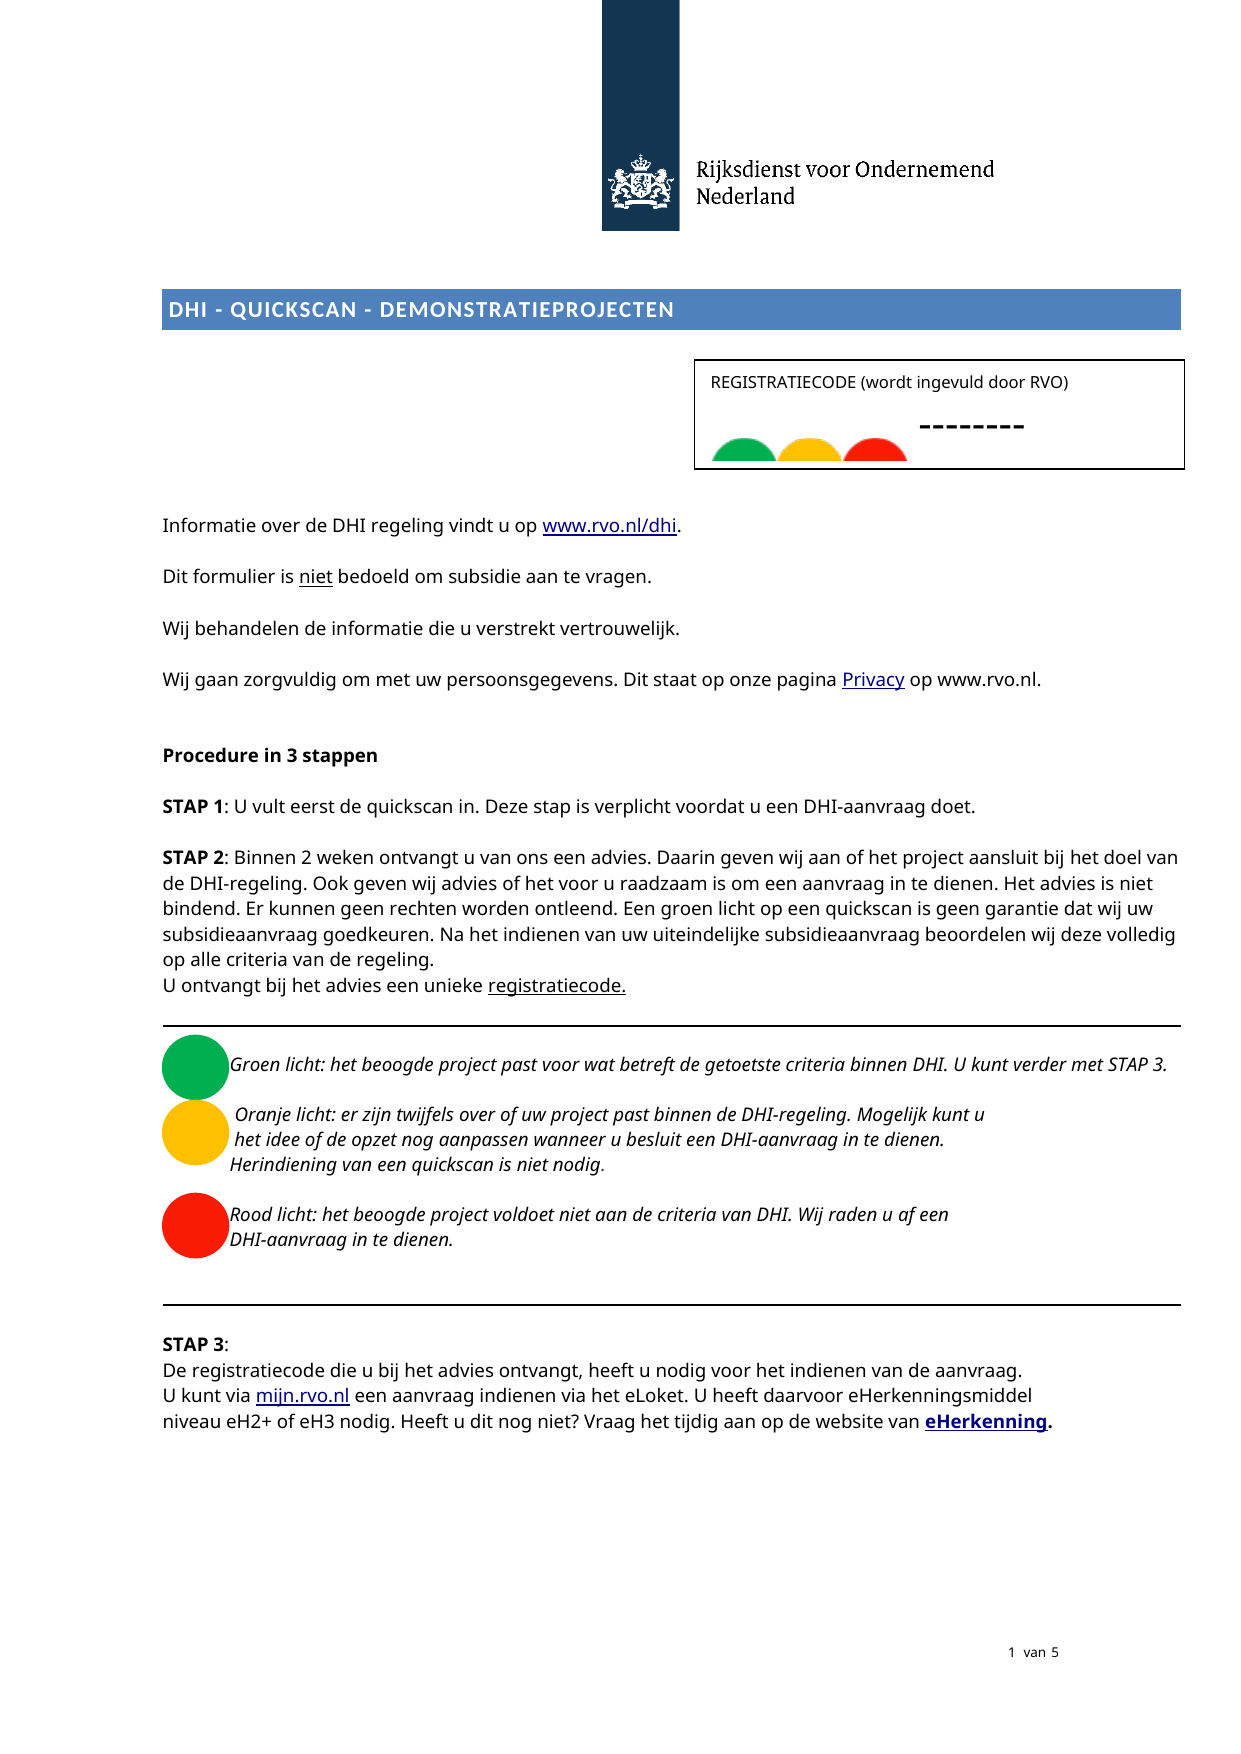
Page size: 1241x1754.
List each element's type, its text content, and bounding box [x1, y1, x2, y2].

text Oranje licht: er zijn twijfels over of uw project past binnen de DHI-regeling. Mogelijk kunt u [211, 1102, 1181, 1127]
text De registratiecode die u bij het advies ontvangt, heeft u nodig voor het indienen van de aanvraag. [162, 1357, 1181, 1382]
text Groen licht: het beoogde project past voor wat betreft de getoetste criteria binnen DHI. U kunt verder met STAP 3. [226, 1052, 1181, 1077]
text Procedure in 3 stappen [162, 742, 1181, 768]
text U kunt via mijn.rvo.nl een aanvraag indienen via het eLoket. U heeft daarvoor eHerkenningsmiddel [162, 1382, 1181, 1408]
text U ontvangt bij het advies een unieke registratiecode. [162, 972, 1181, 998]
text het idee of de opzet nog aanpassen wanneer u besluit een DHI-aanvraag in te dienen. [224, 1127, 1181, 1152]
text Wij gaan zorgvuldig om met uw persoonsgegevens. Dit staat op onze pagina Privacy op www.rvo.nl. [162, 666, 1181, 691]
text Herindiening van een quickscan is niet nodig. [162, 1152, 1181, 1177]
text DHI-aanvraag in te dienen. [217, 1227, 1181, 1252]
text STAP 2: Binnen 2 weken ontvangt u van ons een advies. Daarin geven wij aan of het project aansluit bij het doel van de DHI-regeling. Ook geven wij advies of het voor u raadzaam is om een aanvraag in te dienen. Het advies is niet bindend. Er kunnen geen rechten worden ontleend. Een groen licht op een quickscan is geen garantie dat wij uw subsidieaanvraag goedkeuren. Na het indienen van uw uiteindelijke subsidieaanvraag beoordelen wij deze volledig op alle criteria van de regeling. [162, 844, 1181, 972]
subtitle DHI - quickscan - demonstratieprojecten [169, 296, 1175, 324]
text REGISTRATIECODE (wordt ingevuld door RVO) [710, 368, 1168, 393]
text Informatie over de DHI regeling vindt u op www.rvo.nl/dhi. [162, 513, 1181, 538]
text Rood licht: het beoogde project voldoet niet aan de criteria van DHI. Wij raden u af een [221, 1202, 1181, 1227]
text Wij behandelen de informatie die u verstrekt vertrouwelijk. [162, 615, 1181, 640]
text niveau eH2+ of eH3 nodig. Heeft u dit nog niet? Vraag het tijdig aan op de website van eHerkenning. [162, 1408, 1181, 1433]
text -------- [710, 393, 1168, 460]
text STAP 3: [162, 1331, 1181, 1357]
text Dit formulier is niet bedoeld om subsidie aan te vragen. [162, 564, 1181, 589]
text STAP 1: U vult eerst de quickscan in. Deze stap is verplicht voordat u een DHI-aanvraag doet. [162, 793, 1181, 819]
